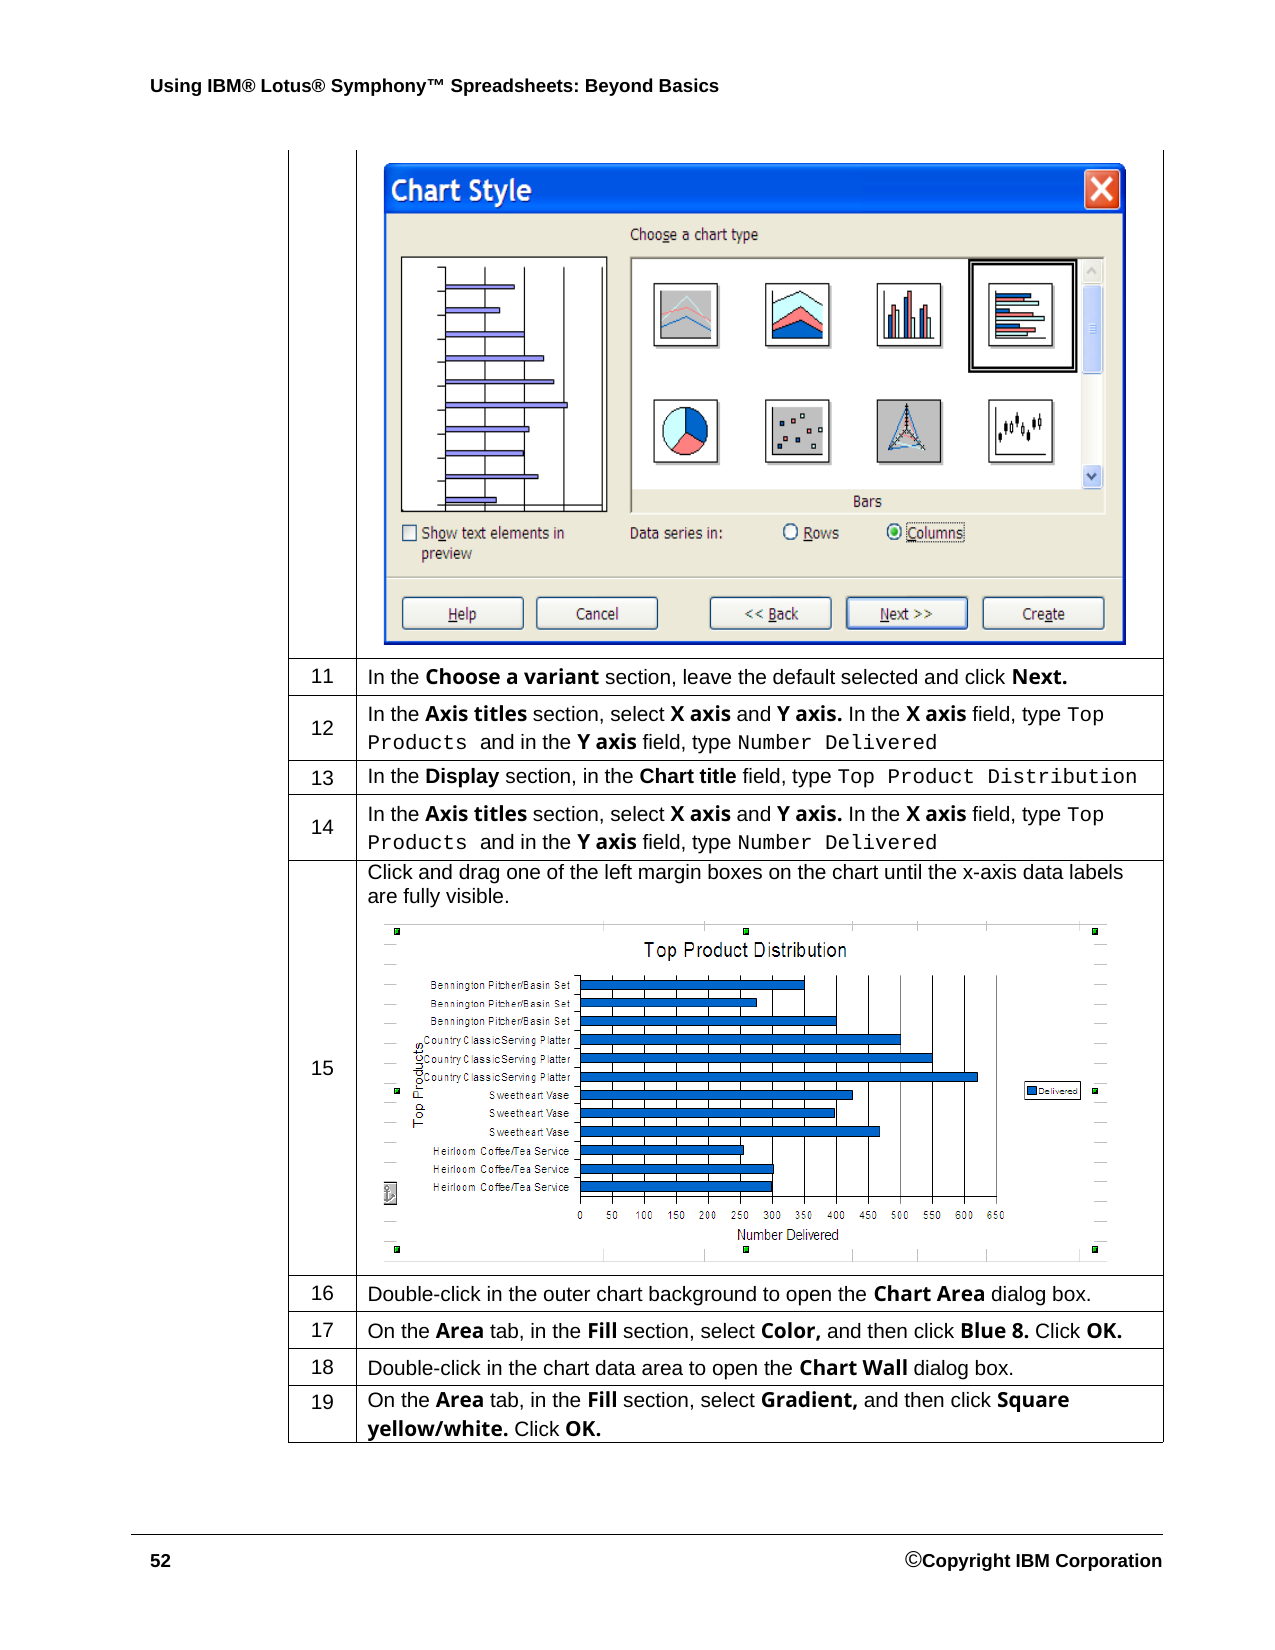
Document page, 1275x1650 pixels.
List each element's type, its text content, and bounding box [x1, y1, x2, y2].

table_cell 13 [289, 761, 356, 794]
table_cell 16 [289, 1276, 356, 1311]
table_cell Click and drag one of the left margin boxes on the chart until the x-axis data labels are fully visible. [357, 861, 1163, 1275]
table_cell [357, 150, 1163, 658]
table_cell 11 [289, 659, 356, 695]
table_cell On the Area tab, in the Fill section, select Gradient, and then click Square yellow/white. Click OK. [357, 1386, 1163, 1442]
table_cell Double-click in the outer chart background to open the Chart Area dialog box. [357, 1276, 1163, 1311]
table_cell 12 [289, 696, 356, 760]
table_cell [289, 150, 356, 658]
picture [383, 921, 1107, 1262]
table_cell 14 [289, 795, 356, 860]
table_cell In the Axis titles section, select X axis and Y axis. In the X axis field, type Top Products and in the Y axis field, type Number Delivered [357, 795, 1163, 860]
table_cell In the Display section, in the Chart title field, type Top Product Distribution [357, 761, 1163, 794]
table_cell In the Choose a variant section, leave the default selected and click Next. [357, 659, 1163, 695]
table_cell On the Area tab, in the Fill section, select Color, and then click Blue 8. Click OK. [357, 1312, 1163, 1348]
table_cell In the Axis titles section, select X axis and Y axis. In the X axis field, type Top Products and in the Y axis field, type Number Delivered [357, 696, 1163, 760]
table_cell 15 [289, 861, 356, 1275]
table_cell Double-click in the chart data area to open the Chart Wall dialog box. [357, 1349, 1163, 1385]
picture [383, 163, 1126, 645]
table_cell 17 [289, 1312, 356, 1348]
table_cell 18 [289, 1349, 356, 1385]
table_cell 19 [289, 1386, 356, 1442]
